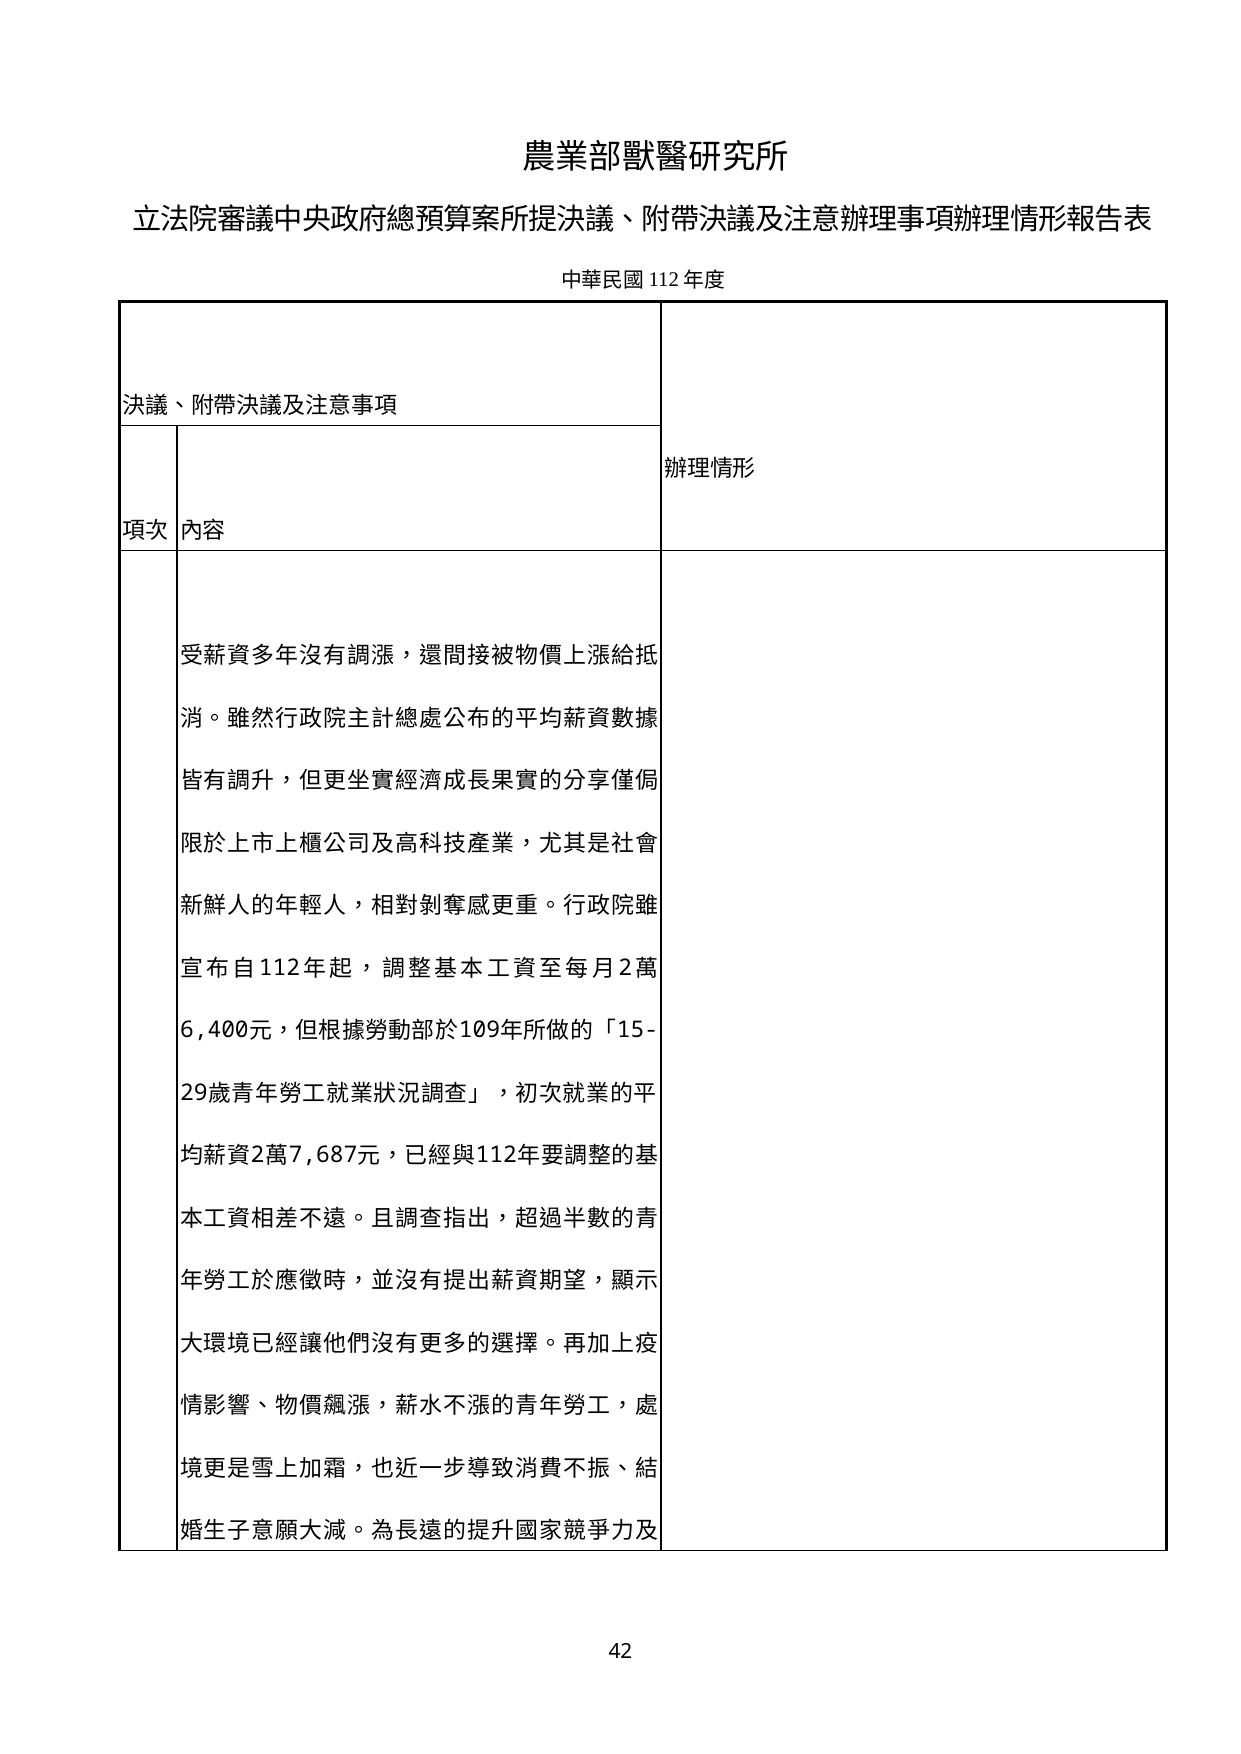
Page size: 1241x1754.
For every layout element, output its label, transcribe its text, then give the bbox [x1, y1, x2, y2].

table_header 農業部獸醫研究所 [119, 112, 1166, 175]
table_cell [642, 426, 660, 550]
table_cell 立法院審議中央政府總預算案所提決議、附帶決議及注意辦理事項辦理情形報告表 [119, 175, 1166, 237]
table_cell 決議、附帶決議及注意事項 [121, 303, 642, 425]
table_cell 中華民國112年度 [119, 237, 1166, 300]
table_cell 項次 [121, 426, 176, 550]
table_cell 內容 [178, 426, 642, 550]
table_cell 辦理情形 [662, 303, 1165, 550]
table_cell [642, 303, 660, 425]
table_cell [121, 551, 176, 1550]
table_cell 受薪資多年沒有調漲，還間接被物價上漲給抵消。雖然行政院主計總處公布的平均薪資數據皆有調升，但更坐實經濟成長果實的分享僅侷限於上市上櫃公司及高科技產業，尤其是社會新鮮人的年輕人，相對剝奪感更重。行政院雖宣布自112年起，調整基本工資至每月2萬6,400元，但根據勞動部於109年所做的「15-29歲青年勞工就業狀況調查」，初次就業的平均薪資2萬7,687元，已經與112年要調整的基本工資相差不遠。且調查指出，超過半數的青年勞工於應徵時，並沒有提出薪資期望，顯示大環境已經讓他們沒有更多的選擇。再加上疫情影響、物價飆漲，薪水不漲的青年勞工，處境更是雪上加霜，也近一步導致消費不振、結婚生子意願大減。為長遠的提升國家競爭力及 [178, 551, 660, 1550]
table_cell [662, 551, 1165, 1550]
